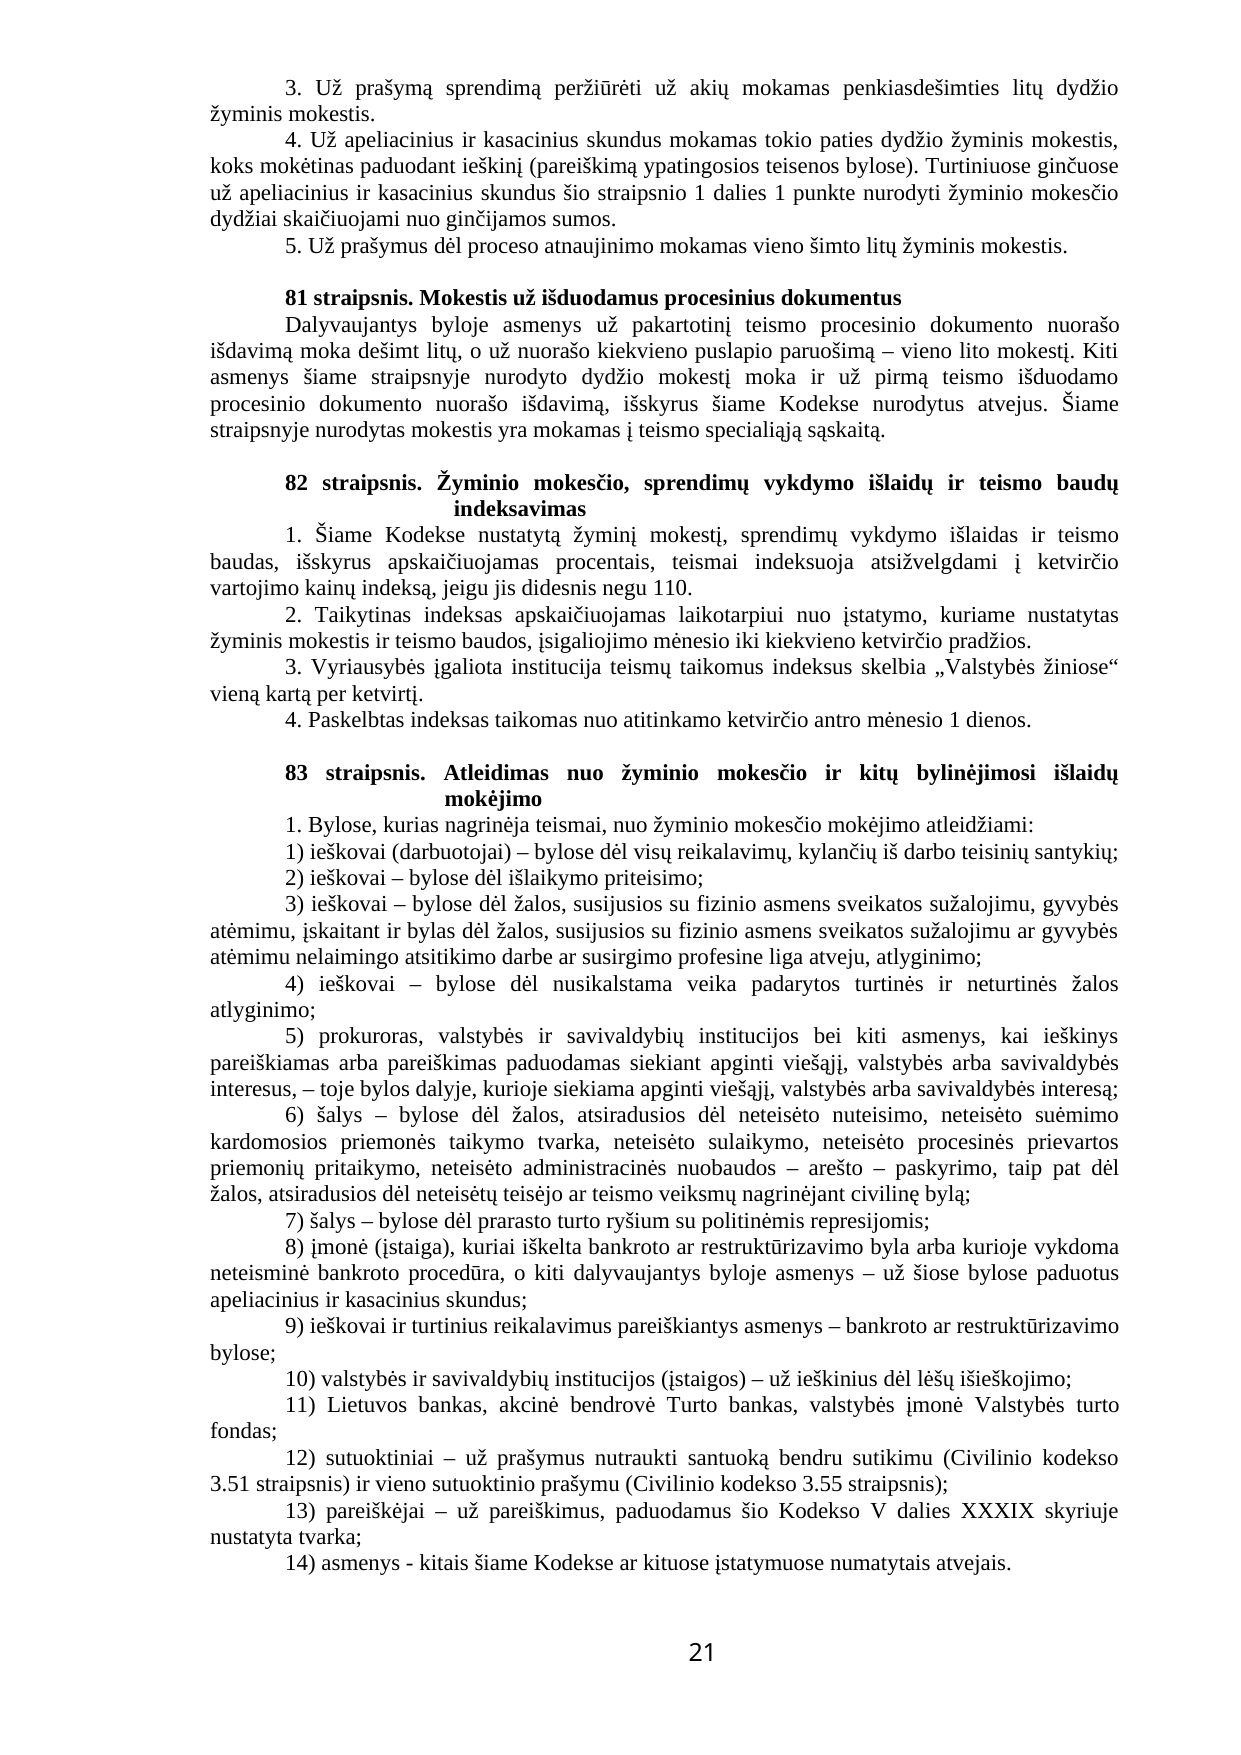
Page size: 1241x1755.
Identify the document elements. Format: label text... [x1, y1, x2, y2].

text 1. Bylose, kurias nagrinėja teismai, nuo žyminio mokesčio mokėjimo atleidžiami: [210, 811, 1120, 838]
text 7) šalys – bylose dėl prarasto turto ryšium su politinėmis represijomis; [210, 1207, 1120, 1233]
text Dalyvaujantys byloje asmenys už pakartotinį teismo procesinio dokumento nuorašo išdavimą moka dešimt litų, o už nuorašo kiekvieno puslapio paruošimą – vieno lito mokestį. Kiti asmenys šiame straipsnyje nurodyto dydžio mokestį moka ir už pirmą teismo išduodamo procesinio dokumento nuorašo išdavimą, išskyrus šiame Kodekse nurodytus atvejus. Šiame straipsnyje nurodytas mokestis yra mokamas į teismo specialiąją sąskaitą. [210, 311, 1120, 442]
text 11) Lietuvos bankas, akcinė bendrovė Turto bankas, valstybės įmonė Valstybės turto fondas; [210, 1391, 1120, 1444]
text 82 straipsnis. Žyminio mokesčio, sprendimų vykdymo išlaidų ir teismo baudų indeksavimas [285, 469, 1120, 522]
text 9) ieškovai ir turtinius reikalavimus pareiškiantys asmenys – bankroto ar restruktūrizavimo bylose; [210, 1312, 1120, 1365]
text 2. Taikytinas indeksas apskaičiuojamas laikotarpiui nuo įstatymo, kuriame nustatytas žyminis mokestis ir teismo baudos, įsigaliojimo mėnesio iki kiekvieno ketvirčio pradžios. [210, 601, 1120, 653]
text 13) pareiškėjai – už pareiškimus, paduodamus šio Kodekso V dalies XXXIX skyriuje nustatyta tvarka; [210, 1497, 1120, 1549]
text 12) sutuoktiniai – už prašymus nutraukti santuoką bendru sutikimu (Civilinio kodekso 3.51 straipsnis) ir vieno sutuoktinio prašymu (Civilinio kodekso 3.55 straipsnis); [210, 1444, 1120, 1497]
text 2) ieškovai – bylose dėl išlaikymo priteisimo; [210, 864, 1120, 891]
text 4. Už apeliacinius ir kasacinius skundus mokamas tokio paties dydžio žyminis mokestis, koks mokėtinas paduodant ieškinį (pareiškimą ypatingosios teisenos bylose). Turtiniuose ginčuose už apeliacinius ir kasacinius skundus šio straipsnio 1 dalies 1 punkte nurodyti žyminio mokesčio dydžiai skaičiuojami nuo ginčijamos sumos. [210, 126, 1120, 232]
text 10) valstybės ir savivaldybių institucijos (įstaigos) – už ieškinius dėl lėšų išieškojimo; [210, 1365, 1120, 1391]
text 4) ieškovai – bylose dėl nusikalstama veika padarytos turtinės ir neturtinės žalos atlyginimo; [210, 969, 1120, 1022]
text 5) prokuroras, valstybės ir savivaldybių institucijos bei kiti asmenys, kai ieškinys pareiškiamas arba pareiškimas paduodamas siekiant apginti viešąjį, valstybės arba savivaldybės interesus, – toje bylos dalyje, kurioje siekiama apginti viešąjį, valstybės arba savivaldybės interesą; [210, 1022, 1120, 1101]
text 1. Šiame Kodekse nustatytą žyminį mokestį, sprendimų vykdymo išlaidas ir teismo baudas, išskyrus apskaičiuojamas procentais, teismai indeksuoja atsižvelgdami į ketvirčio vartojimo kainų indeksą, jeigu jis didesnis negu 110. [210, 522, 1120, 601]
text 3. Už prašymą sprendimą peržiūrėti už akių mokamas penkiasdešimties litų dydžio žyminis mokestis. [210, 73, 1120, 126]
text 6) šalys – bylose dėl žalos, atsiradusios dėl neteisėto nuteisimo, neteisėto suėmimo kardomosios priemonės taikymo tvarka, neteisėto sulaikymo, neteisėto procesinės prievartos priemonių pritaikymo, neteisėto administracinės nuobaudos – arešto – paskyrimo, taip pat dėl žalos, atsiradusios dėl neteisėtų teisėjo ar teismo veiksmų nagrinėjant civilinę bylą; [210, 1101, 1120, 1207]
text 3) ieškovai – bylose dėl žalos, susijusios su fizinio asmens sveikatos sužalojimu, gyvybės atėmimu, įskaitant ir bylas dėl žalos, susijusios su fizinio asmens sveikatos sužalojimu ar gyvybės atėmimu nelaimingo atsitikimo darbe ar susirgimo profesine liga atveju, atlyginimo; [210, 891, 1120, 969]
text 3. Vyriausybės įgaliota institucija teismų taikomus indeksus skelbia „Valstybės žiniose“ vieną kartą per ketvirtį. [210, 653, 1120, 706]
text 83 straipsnis. Atleidimas nuo žyminio mokesčio ir kitų bylinėjimosi išlaidų mokėjimo [285, 759, 1120, 811]
text 5. Už prašymus dėl proceso atnaujinimo mokamas vieno šimto litų žyminis mokestis. [210, 232, 1120, 258]
text 4. Paskelbtas indeksas taikomas nuo atitinkamo ketvirčio antro mėnesio 1 dienos. [210, 706, 1120, 732]
text 8) įmonė (įstaiga), kuriai iškelta bankroto ar restruktūrizavimo byla arba kurioje vykdoma neteisminė bankroto procedūra, o kiti dalyvaujantys byloje asmenys – už šiose bylose paduotus apeliacinius ir kasacinius skundus; [210, 1233, 1120, 1312]
text 14) asmenys - kitais šiame Kodekse ar kituose įstatymuose numatytais atvejais. [210, 1549, 1120, 1576]
text 81 straipsnis. Mokestis už išduodamus procesinius dokumentus [210, 284, 1120, 311]
text 1) ieškovai (darbuotojai) – bylose dėl visų reikalavimų, kylančių iš darbo teisinių santykių; [210, 838, 1120, 864]
